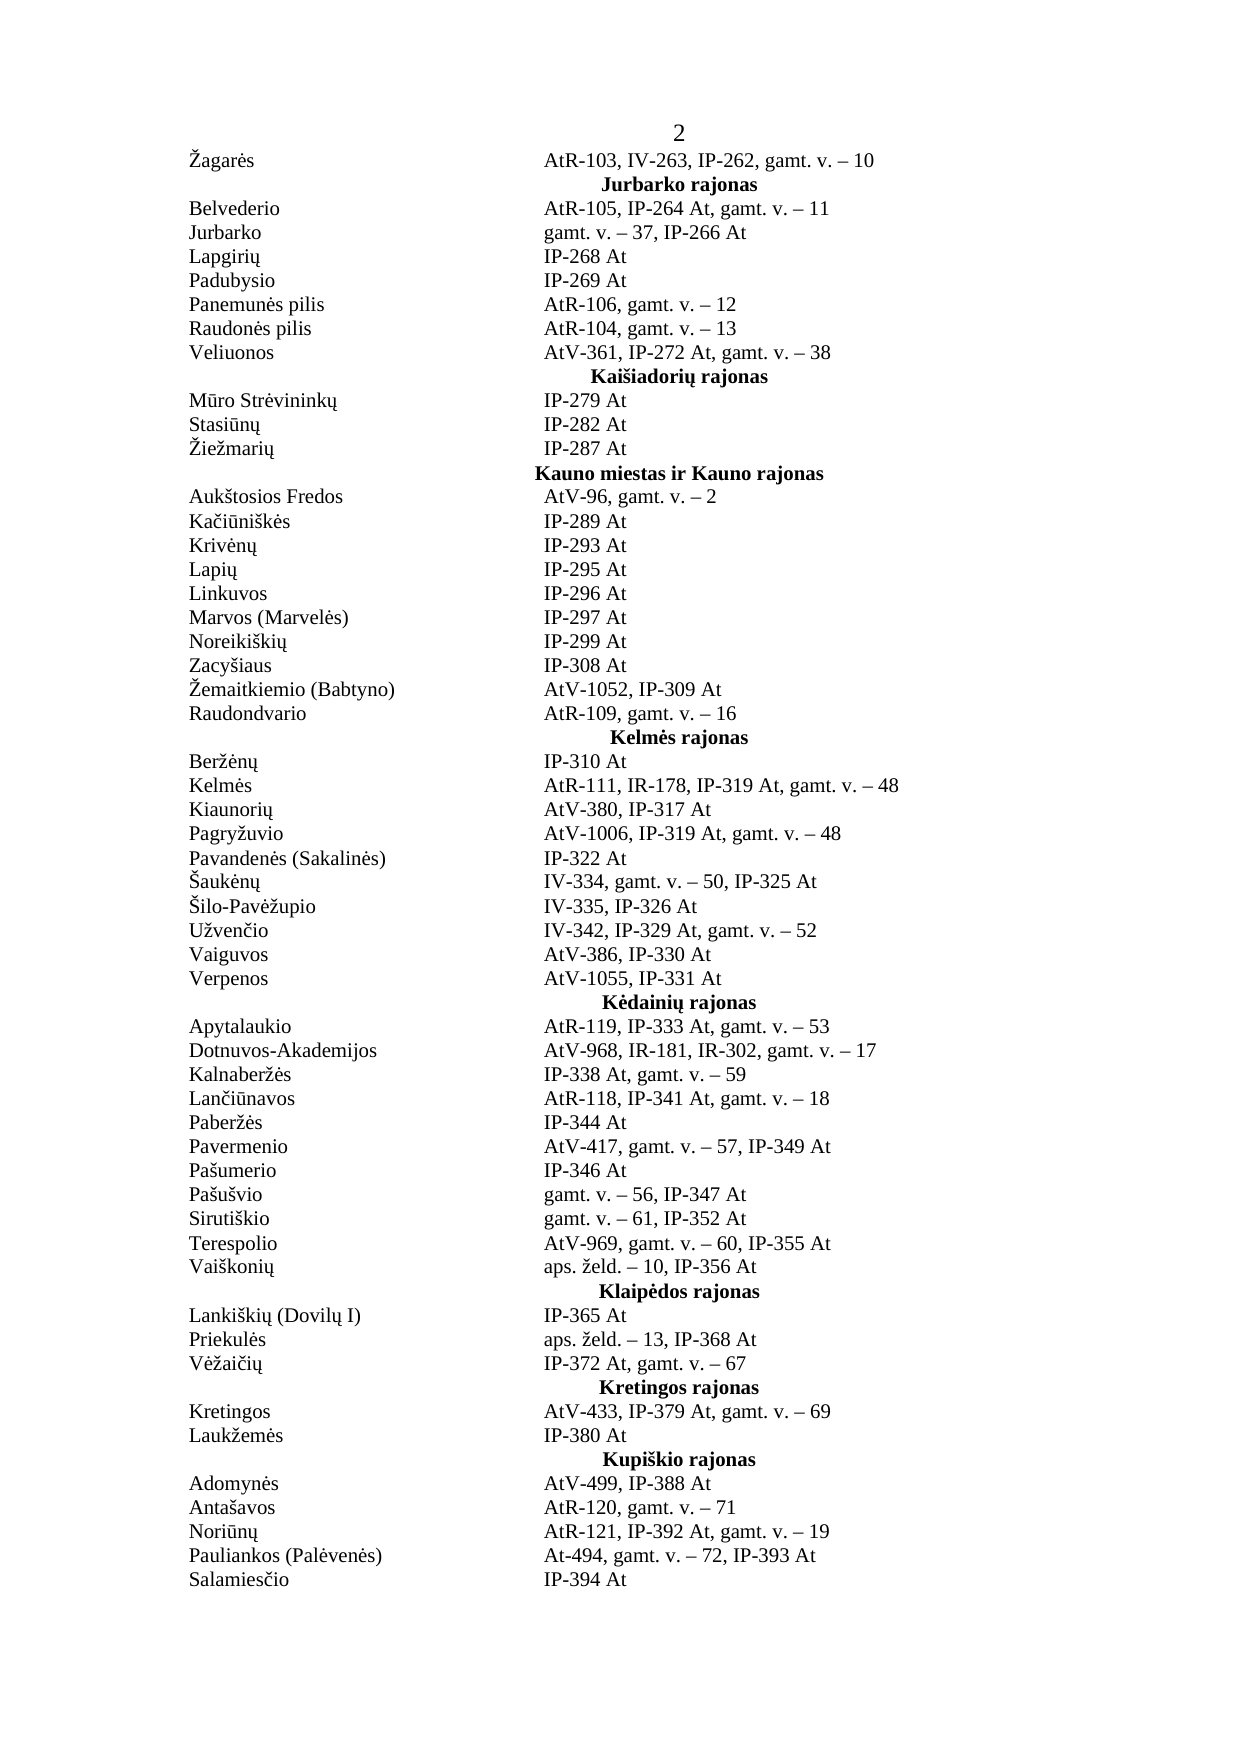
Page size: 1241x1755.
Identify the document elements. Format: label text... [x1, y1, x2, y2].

table_cell Žagarės [177, 148, 532, 172]
table_cell gamt. v. – 56, IP-347 At [533, 1182, 1181, 1206]
table_cell Klaipėdos rajonas [177, 1279, 1181, 1303]
table_cell aps. želd. – 10, IP-356 At [533, 1255, 1181, 1278]
table_cell AtV-361, IP-272 At, gamt. v. – 38 [533, 340, 1181, 364]
table_cell IP-338 At, gamt. v. – 59 [533, 1062, 1181, 1086]
table_cell Laukžemės [177, 1423, 532, 1447]
table_cell Lančiūnavos [177, 1086, 532, 1110]
table_cell Lapgirių [177, 244, 532, 268]
table_cell Noreikiškių [177, 629, 532, 653]
table_cell Pavermenio [177, 1134, 532, 1158]
table_cell AtR-104, gamt. v. – 13 [533, 316, 1181, 340]
table_cell Pašušvio [177, 1182, 532, 1206]
table_cell IP-394 At [533, 1567, 1181, 1591]
table_cell AtV-1052, IP-309 At [533, 677, 1181, 701]
table_cell Verpenos [177, 966, 532, 990]
table_cell Žemaitkiemio (Babtyno) [177, 677, 532, 701]
table_cell Šilo-Pavėžupio [177, 894, 532, 918]
table_cell IP-269 At [533, 268, 1181, 292]
table_cell Paberžės [177, 1110, 532, 1134]
table_cell Salamiesčio [177, 1567, 532, 1591]
table_cell IP-279 At [533, 388, 1181, 412]
table_cell IP-287 At [533, 436, 1181, 460]
table_cell AtV-380, IP-317 At [533, 797, 1181, 821]
table_cell IP-310 At [533, 749, 1181, 773]
table_cell Sirutiškio [177, 1206, 532, 1230]
table_cell IP-346 At [533, 1158, 1181, 1182]
table_cell Žiežmarių [177, 436, 532, 460]
table_cell Priekulės [177, 1327, 532, 1351]
table_cell Lapių [177, 557, 532, 581]
table_cell gamt. v. – 61, IP-352 At [533, 1206, 1181, 1230]
table_cell Kupiškio rajonas [177, 1447, 1181, 1471]
table_cell Dotnuvos-Akademijos [177, 1038, 532, 1062]
table_cell Veliuonos [177, 340, 532, 364]
table_cell Vaiguvos [177, 942, 532, 966]
table_cell Panemunės pilis [177, 292, 532, 316]
table_cell IP-380 At [533, 1423, 1181, 1447]
table_cell Apytalaukio [177, 1014, 532, 1038]
table_cell IP-297 At [533, 605, 1181, 629]
table_cell AtR-105, IP-264 At, gamt. v. – 11 [533, 196, 1181, 220]
table_cell Adomynės [177, 1471, 532, 1495]
table_cell Kačiūniškės [177, 509, 532, 533]
table_cell AtR-106, gamt. v. – 12 [533, 292, 1181, 316]
table_cell AtR-118, IP-341 At, gamt. v. – 18 [533, 1086, 1181, 1110]
table_cell Kelmės [177, 773, 532, 797]
table_cell AtV-968, IR-181, IR-302, gamt. v. – 17 [533, 1038, 1181, 1062]
table_cell IP-295 At [533, 557, 1181, 581]
table_cell IP-365 At [533, 1303, 1181, 1327]
table_cell Jurbarko [177, 220, 532, 244]
table_cell AtV-499, IP-388 At [533, 1471, 1181, 1495]
table_cell Raudonės pilis [177, 316, 532, 340]
table_cell IP-308 At [533, 653, 1181, 677]
table_cell Kelmės rajonas [177, 725, 1181, 749]
table_cell Vėžaičių [177, 1351, 532, 1375]
table_cell Pavandenės (Sakalinės) [177, 845, 532, 869]
table_cell AtR-103, IV-263, IP-262, gamt. v. – 10 [533, 148, 1181, 172]
table_cell IV-335, IP-326 At [533, 894, 1181, 918]
table_cell IP-296 At [533, 581, 1181, 605]
table_cell IP-372 At, gamt. v. – 67 [533, 1351, 1181, 1375]
table_cell aps. želd. – 13, IP-368 At [533, 1327, 1181, 1351]
table_cell Kalnaberžės [177, 1062, 532, 1086]
table_cell AtV-969, gamt. v. – 60, IP-355 At [533, 1230, 1181, 1254]
table_cell Kiaunorių [177, 797, 532, 821]
table_cell Zacyšiaus [177, 653, 532, 677]
table_cell At-494, gamt. v. – 72, IP-393 At [533, 1543, 1181, 1567]
table_cell Užvenčio [177, 918, 532, 942]
table_cell IV-342, IP-329 At, gamt. v. – 52 [533, 918, 1181, 942]
table_cell AtV-433, IP-379 At, gamt. v. – 69 [533, 1399, 1181, 1423]
table_cell Kretingos [177, 1399, 532, 1423]
table_cell AtR-120, gamt. v. – 71 [533, 1495, 1181, 1519]
table_cell IP-293 At [533, 533, 1181, 557]
table_cell gamt. v. – 37, IP-266 At [533, 220, 1181, 244]
table_cell AtR-109, gamt. v. – 16 [533, 701, 1181, 725]
table_cell AtR-121, IP-392 At, gamt. v. – 19 [533, 1519, 1181, 1543]
table_cell Pagryžuvio [177, 821, 532, 845]
table_cell Pauliankos (Palėvenės) [177, 1543, 532, 1567]
table_cell Antašavos [177, 1495, 532, 1519]
table_cell Jurbarko rajonas [177, 172, 1181, 196]
table_cell IP-344 At [533, 1110, 1181, 1134]
table_cell IP-268 At [533, 244, 1181, 268]
table_cell Belvederio [177, 196, 532, 220]
table_cell Aukštosios Fredos [177, 485, 532, 508]
table_cell Kaišiadorių rajonas [177, 364, 1181, 388]
table_cell Šaukėnų [177, 870, 532, 893]
table_cell Beržėnų [177, 749, 532, 773]
table_cell AtV-1006, IP-319 At, gamt. v. – 48 [533, 821, 1181, 845]
table_cell AtV-386, IP-330 At [533, 942, 1181, 966]
table_cell Padubysio [177, 268, 532, 292]
table_cell IP-282 At [533, 412, 1181, 436]
table_cell AtR-119, IP-333 At, gamt. v. – 53 [533, 1014, 1181, 1038]
table_cell IP-289 At [533, 509, 1181, 533]
table_cell Terespolio [177, 1230, 532, 1254]
table_cell IV-334, gamt. v. – 50, IP-325 At [533, 870, 1181, 893]
table_cell Kėdainių rajonas [177, 990, 1181, 1014]
table_cell Krivėnų [177, 533, 532, 557]
table_cell Noriūnų [177, 1519, 532, 1543]
table_cell Kauno miestas ir Kauno rajonas [177, 460, 1181, 484]
table_cell AtV-417, gamt. v. – 57, IP-349 At [533, 1134, 1181, 1158]
table_cell IP-299 At [533, 629, 1181, 653]
table_cell AtV-96, gamt. v. – 2 [533, 485, 1181, 508]
table_cell Pašumerio [177, 1158, 532, 1182]
table_cell AtR-111, IR-178, IP-319 At, gamt. v. – 48 [533, 773, 1181, 797]
table_cell Vaiškonių [177, 1255, 532, 1278]
table_cell Kretingos rajonas [177, 1375, 1181, 1399]
table_cell Lankiškių (Dovilų I) [177, 1303, 532, 1327]
table_cell Linkuvos [177, 581, 532, 605]
table_cell Raudondvario [177, 701, 532, 725]
table_cell Stasiūnų [177, 412, 532, 436]
table_cell Mūro Strėvininkų [177, 388, 532, 412]
table_cell IP-322 At [533, 845, 1181, 869]
table_cell AtV-1055, IP-331 At [533, 966, 1181, 990]
table_cell Marvos (Marvelės) [177, 605, 532, 629]
